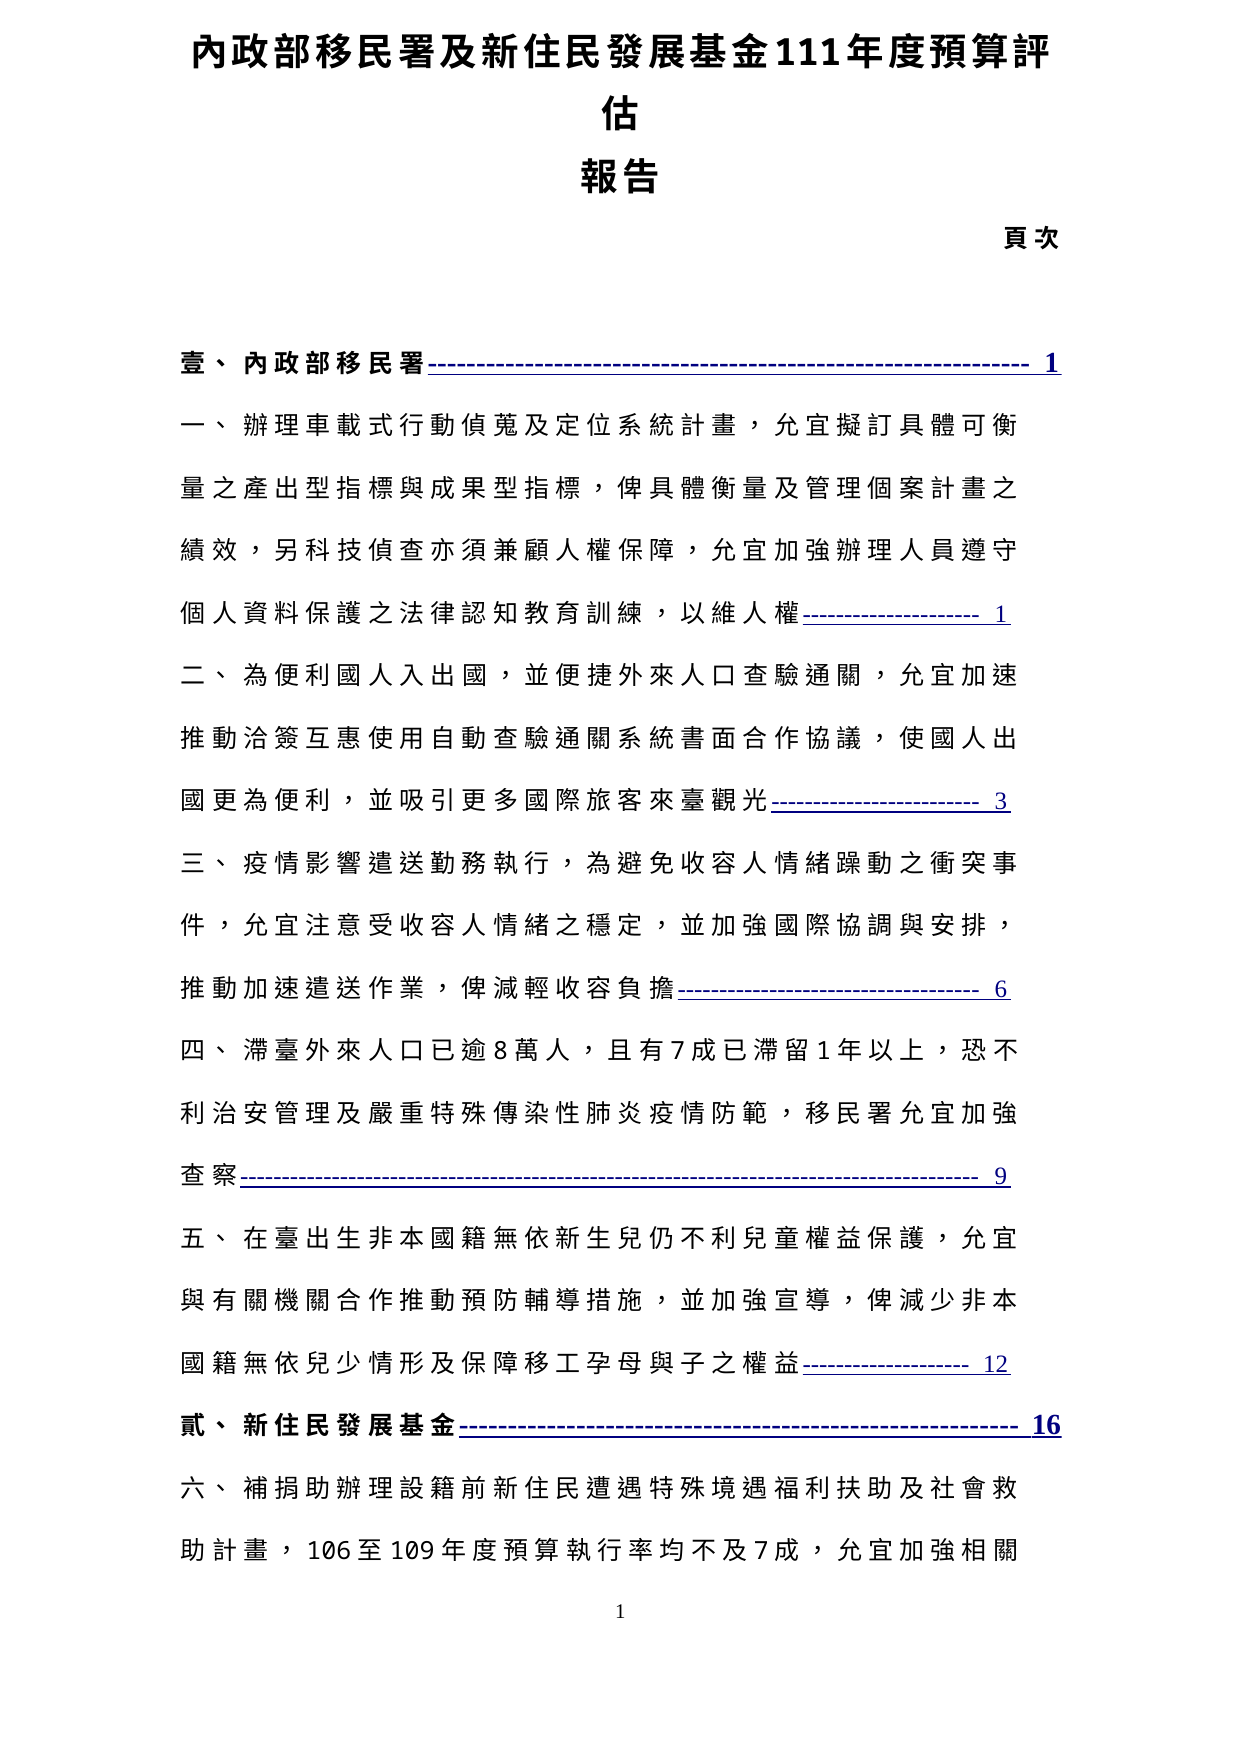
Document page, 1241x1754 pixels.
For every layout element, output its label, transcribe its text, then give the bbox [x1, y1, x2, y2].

text 壹、內政部移民署 1 [177, 319, 1063, 382]
text 二、為便利國人入出國，並便捷外來人口查驗通關，允宜加速推動洽簽互惠使用自動查驗通關系統書面合作協議，使國人出國更為便利，並吸引更多國際旅客來臺觀光 3 [177, 632, 1048, 819]
text 報告 [177, 132, 1063, 194]
text 三、疫情影響遣送勤務執行，為避免收容人情緒躁動之衝突事件，允宜注意受收容人情緒之穩定，並加強國際協調與安排，推動加速遣送作業，俾減輕收容負擔 6 [177, 819, 1048, 1007]
text 六、補捐助辦理設籍前新住民遭遇特殊境遇福利扶助及社會救助計畫，106至109年度預算執行率均不及7成，允宜加強相關 [177, 1444, 1048, 1569]
text 五、在臺出生非本國籍無依新生兒仍不利兒童權益保護，允宜與有關機關合作推動預防輔導措施，並加強宣導，俾減少非本國籍無依兒少情形及保障移工孕母與子之權益 12 [177, 1194, 1048, 1382]
text 一、辦理車載式行動偵蒐及定位系統計畫，允宜擬訂具體可衡量之產出型指標與成果型指標，俾具體衡量及管理個案計畫之績效，另科技偵查亦須兼顧人權保障，允宜加強辦理人員遵守個人資料保護之法律認知教育訓練，以維人權 1 [177, 382, 1048, 632]
text 內政部移民署及新住民發展基金111年度預算評估 [177, 7, 1063, 132]
text 頁次 [177, 194, 1063, 257]
text 貳、新住民發展基金 16 [177, 1382, 1063, 1444]
text 四、滯臺外來人口已逾8萬人，且有7成已滯留1年以上，恐不利治安管理及嚴重特殊傳染性肺炎疫情防範，移民署允宜加強查察 9 [177, 1007, 1048, 1194]
